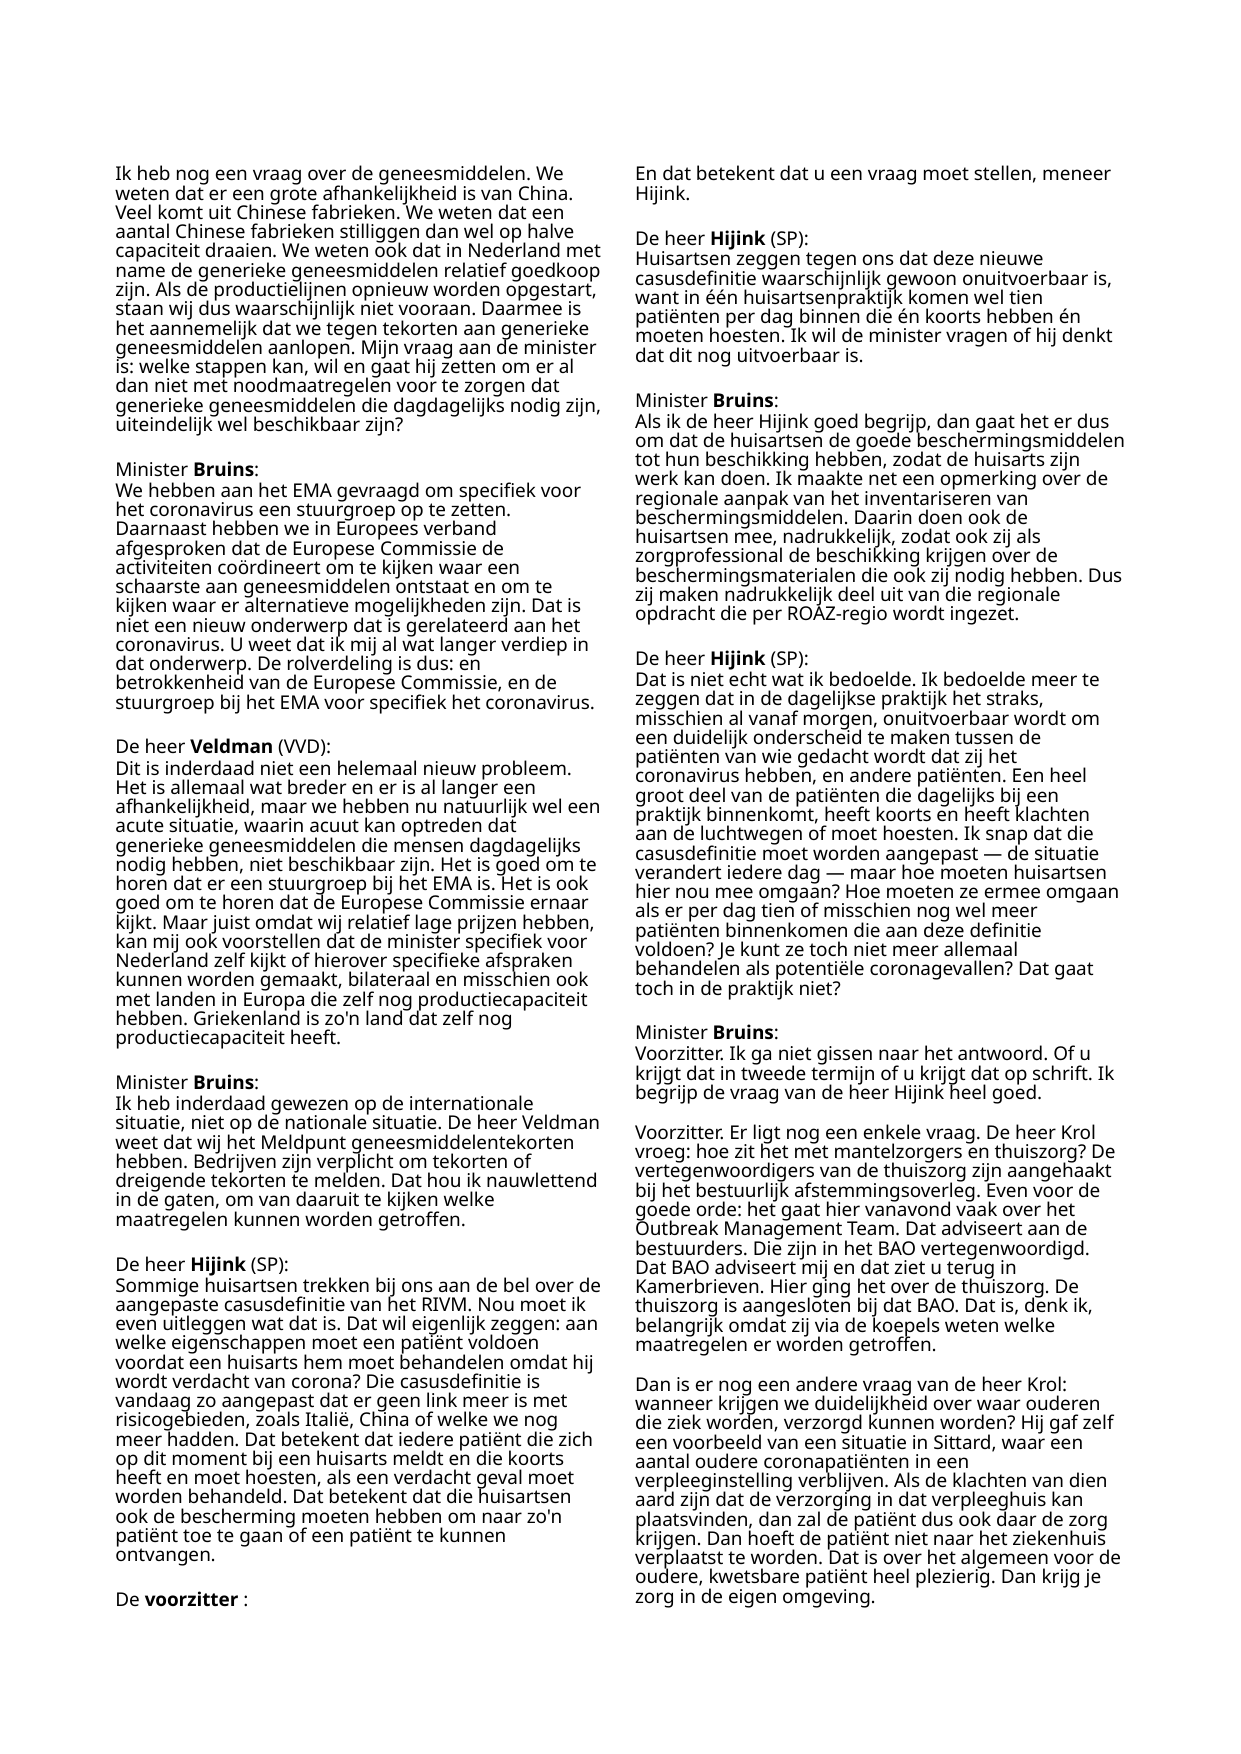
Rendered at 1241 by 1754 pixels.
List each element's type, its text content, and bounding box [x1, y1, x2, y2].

text Minister Bruins: [635, 1019, 1125, 1045]
text En dat betekent dat u een vraag moet stellen, meneer Hijink. [635, 165, 1125, 204]
text De heer Veldman (VVD): [115, 734, 605, 759]
text De voorzitter : [115, 1586, 605, 1612]
text Minister Bruins: [115, 456, 605, 482]
text Dit is inderdaad niet een helemaal nieuw probleem. Het is allemaal wat breder en er is al langer een afhankelijkheid, maar we hebben nu natuurlijk wel een acute situatie, waarin acuut kan optreden dat generieke geneesmiddelen die mensen dagdagelijks nodig hebben, niet beschikbaar zijn. Het is goed om te horen dat er een stuurgroep bij het EMA is. Het is ook goed om te horen dat de Europese Commissie ernaar kijkt. Maar juist omdat wij relatief lage prijzen hebben, kan mij ook voorstellen dat de minister specifiek voor Nederland zelf kijkt of hierover specifieke afspraken kunnen worden gemaakt, bilateraal en misschien ook met landen in Europa die zelf nog productiecapaciteit hebben. Griekenland is zo'n land dat zelf nog productiecapaciteit heeft. [115, 759, 605, 1048]
text Dat is niet echt wat ik bedoelde. Ik bedoelde meer te zeggen dat in de dagelijkse praktijk het straks, misschien al vanaf morgen, onuitvoerbaar wordt om een duidelijk onderscheid te maken tussen de patiënten van wie gedacht wordt dat zij het coronavirus hebben, en andere patiënten. Een heel groot deel van de patiënten die dagelijks bij een praktijk binnenkomt, heeft koorts en heeft klachten aan de luchtwegen of moet hoesten. Ik snap dat die casusdefinitie moet worden aangepast — de situatie verandert iedere dag — maar hoe moeten huisartsen hier nou mee omgaan? Hoe moeten ze ermee omgaan als er per dag tien of misschien nog wel meer patiënten binnenkomen die aan deze definitie voldoen? Je kunt ze toch niet meer allemaal behandelen als potentiële coronagevallen? Dat gaat toch in de praktijk niet? [635, 671, 1125, 999]
text Voorzitter. Er ligt nog een enkele vraag. De heer Krol vroeg: hoe zit het met mantelzorgers en thuiszorg? De vertegenwoordigers van de thuiszorg zijn aangehaakt bij het bestuurlijk afstemmingsoverleg. Even voor de goede orde: het gaat hier vanavond vaak over het Outbreak Management Team. Dat adviseert aan de bestuurders. Die zijn in het BAO vertegenwoordigd. Dat BAO adviseert mij en dat ziet u terug in Kamerbrieven. Hier ging het over de thuiszorg. De thuiszorg is aangesloten bij dat BAO. Dat is, denk ik, belangrijk omdat zij via de koepels weten welke maatregelen er worden getroffen. [635, 1124, 1125, 1355]
text Minister Bruins: [635, 387, 1125, 413]
text De heer Hijink (SP): [635, 645, 1125, 671]
text Huisartsen zeggen tegen ons dat deze nieuwe casusdefinitie waarschijnlijk gewoon onuitvoerbaar is, want in één huisartsenpraktijk komen wel tien patiënten per dag binnen die én koorts hebben én moeten hoesten. Ik wil de minister vragen of hij denkt dat dit nog uitvoerbaar is. [635, 250, 1125, 366]
text We hebben aan het EMA gevraagd om specifiek voor het coronavirus een stuurgroep op te zetten. Daarnaast hebben we in Europees verband afgesproken dat de Europese Commissie de activiteiten coördineert om te kijken waar een schaarste aan geneesmiddelen ontstaat en om te kijken waar er alternatieve mogelijkheden zijn. Dat is niet een nieuw onderwerp dat is gerelateerd aan het coronavirus. U weet dat ik mij al wat langer verdiep in dat onderwerp. De rolverdeling is dus: en betrokkenheid van de Europese Commissie, en de stuurgroep bij het EMA voor specifiek het coronavirus. [115, 482, 605, 713]
text Dan is er nog een andere vraag van de heer Krol: wanneer krijgen we duidelijkheid over waar ouderen die ziek worden, verzorgd kunnen worden? Hij gaf zelf een voorbeeld van een situatie in Sittard, waar een aantal oudere coronapatiënten in een verpleeginstelling verblijven. Als de klachten van dien aard zijn dat de verzorging in dat verpleeghuis kan plaatsvinden, dan zal de patiënt dus ook daar de zorg krijgen. Dan hoeft de patiënt niet naar het ziekenhuis verplaatst te worden. Dat is over het algemeen voor de oudere, kwetsbare patiënt heel plezierig. Dan krijg je zorg in de eigen omgeving. [635, 1376, 1125, 1607]
text Als ik de heer Hijink goed begrijp, dan gaat het er dus om dat de huisartsen de goede beschermingsmiddelen tot hun beschikking hebben, zodat de huisarts zijn werk kan doen. Ik maakte net een opmerking over de regionale aanpak van het inventariseren van beschermingsmiddelen. Daarin doen ook de huisartsen mee, nadrukkelijk, zodat ook zij als zorgprofessional de beschikking krijgen over de beschermingsmaterialen die ook zij nodig hebben. Dus zij maken nadrukkelijk deel uit van die regionale opdracht die per ROAZ-regio wordt ingezet. [635, 413, 1125, 624]
text Sommige huisartsen trekken bij ons aan de bel over de aangepaste casusdefinitie van het RIVM. Nou moet ik even uitleggen wat dat is. Dat wil eigenlijk zeggen: aan welke eigenschappen moet een patiënt voldoen voordat een huisarts hem moet behandelen omdat hij wordt verdacht van corona? Die casusdefinitie is vandaag zo aangepast dat er geen link meer is met risicogebieden, zoals Italië, China of welke we nog meer hadden. Dat betekent dat iedere patiënt die zich op dit moment bij een huisarts meldt en die koorts heeft en moet hoesten, als een verdacht geval moet worden behandeld. Dat betekent dat die huisartsen ook de bescherming moeten hebben om naar zo'n patiënt toe te gaan of een patiënt te kunnen ontvangen. [115, 1277, 605, 1566]
text De heer Hijink (SP): [115, 1251, 605, 1277]
text Ik heb inderdaad gewezen op de internationale situatie, niet op de nationale situatie. De heer Veldman weet dat wij het Meldpunt geneesmiddelentekorten hebben. Bedrijven zijn verplicht om tekorten of dreigende tekorten te melden. Dat hou ik nauwlettend in de gaten, om van daaruit te kijken welke maatregelen kunnen worden getroffen. [115, 1095, 605, 1230]
text Voorzitter. Ik ga niet gissen naar het antwoord. Of u krijgt dat in tweede termijn of u krijgt dat op schrift. Ik begrijp de vraag van de heer Hijink heel goed. [635, 1045, 1125, 1103]
text Ik heb nog een vraag over de geneesmiddelen. We weten dat er een grote afhankelijkheid is van China. Veel komt uit Chinese fabrieken. We weten dat een aantal Chinese fabrieken stilliggen dan wel op halve capaciteit draaien. We weten ook dat in Nederland met name de generieke geneesmiddelen relatief goedkoop zijn. Als de productielijnen opnieuw worden opgestart, staan wij dus waarschijnlijk niet vooraan. Daarmee is het aannemelijk dat we tegen tekorten aan generieke geneesmiddelen aanlopen. Mijn vraag aan de minister is: welke stappen kan, wil en gaat hij zetten om er al dan niet met noodmaatregelen voor te zorgen dat generieke geneesmiddelen die dagdagelijks nodig zijn, uiteindelijk wel beschikbaar zijn? [115, 165, 605, 435]
text Minister Bruins: [115, 1069, 605, 1095]
text De heer Hijink (SP): [635, 225, 1125, 250]
